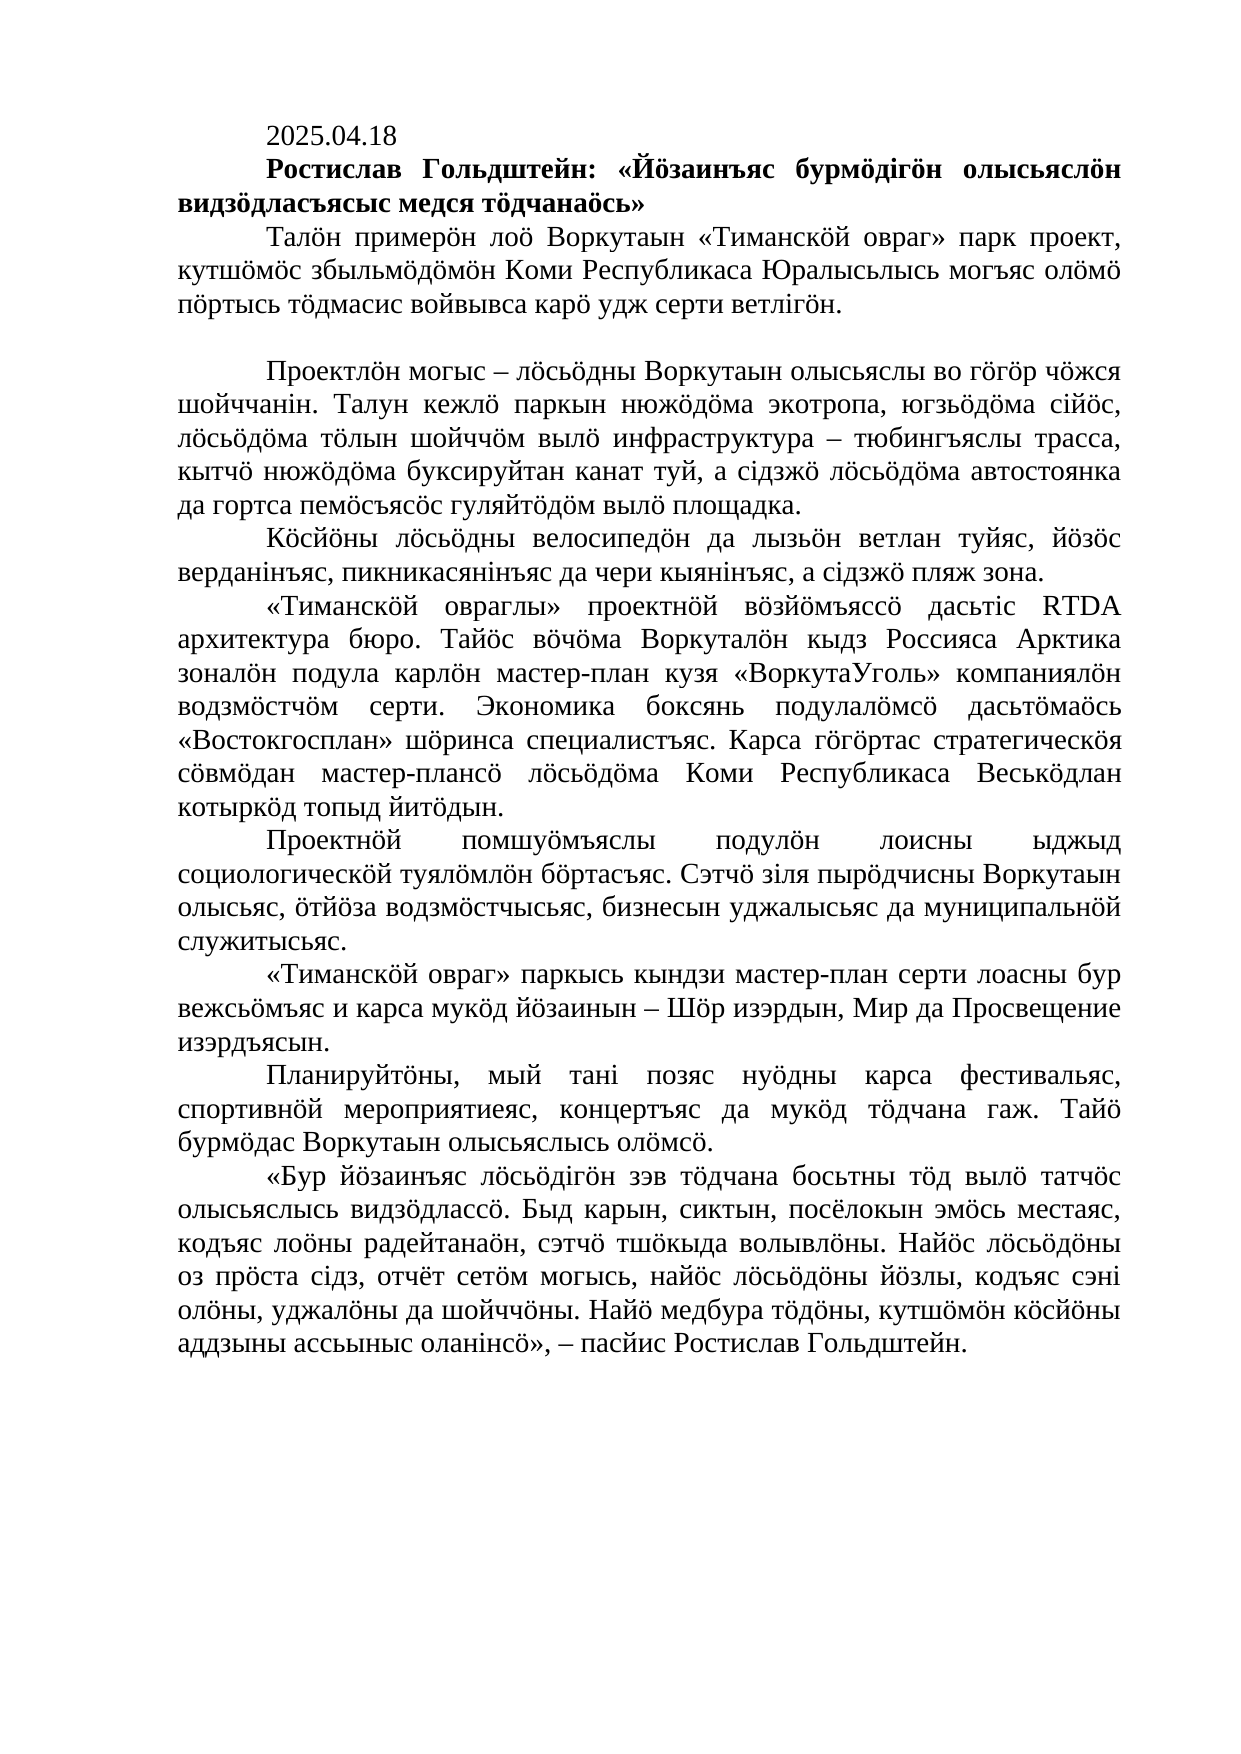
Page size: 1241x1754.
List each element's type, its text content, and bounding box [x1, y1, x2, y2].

text Планируйтӧны, мый тані позяс нуӧдны карса фестивальяс, спортивнӧй мероприятиеяс, концертъяс да мукӧд тӧдчана гаж. Тайӧ бурмӧдас Воркутаын олысьяслысь олӧмсӧ. [177, 1057, 1122, 1158]
text Талӧн примерӧн лоӧ Воркутаын «Тиманскӧй овраг» парк проект, кутшӧмӧс збыльмӧдӧмӧн Коми Республикаса Юралысьлысь могъяс олӧмӧ пӧртысь тӧдмасис войвывса карӧ удж серти ветлігӧн. [177, 219, 1122, 319]
text «Тиманскӧй овраглы» проектнӧй вӧзйӧмъяссӧ дасьтіс RTDA архитектура бюро. Тайӧс вӧчӧма Воркуталӧн кыдз Россияса Арктика зоналӧн подула карлӧн мастер-план кузя «ВоркутаУголь» компаниялӧн водзмӧстчӧм серти. Экономика боксянь подулалӧмсӧ дасьтӧмаӧсь «Востокгосплан» шӧринса специалистъяс. Карса гӧгӧртас стратегическӧя сӧвмӧдан мастер-плансӧ лӧсьӧдӧма Коми Республикаса Веськӧдлан котыркӧд топыд йитӧдын. [177, 588, 1122, 822]
text «Бур йӧзаинъяс лӧсьӧдігӧн зэв тӧдчана босьтны тӧд вылӧ татчӧс олысьяслысь видзӧдлассӧ. Быд карын, сиктын, посёлокын эмӧсь местаяс, кодъяс лоӧны радейтанаӧн, сэтчӧ тшӧкыда волывлӧны. Найӧс лӧсьӧдӧны оз прӧста сідз, отчёт сетӧм могысь, найӧс лӧсьӧдӧны йӧзлы, кодъяс сэні олӧны, уджалӧны да шойччӧны. Найӧ медбура тӧдӧны, кутшӧмӧн кӧсйӧны аддзыны ассьыныс оланінсӧ», – пасйис Ростислав Гольдштейн. [177, 1158, 1122, 1359]
text Ростислав Гольдштейн: «Йӧзаинъяс бурмӧдігӧн олысьяслӧн видзӧдласъясыс медся тӧдчанаӧсь» [177, 152, 1122, 219]
text 2025.04.18 [177, 118, 1122, 152]
text Кӧсйӧны лӧсьӧдны велосипедӧн да лызьӧн ветлан туйяс, йӧзӧс верданінъяс, пикникасянінъяс да чери кыянінъяс, а сідзжӧ пляж зона. [177, 521, 1122, 588]
text Проектлӧн могыс – лӧсьӧдны Воркутаын олысьяслы во гӧгӧр чӧжся шойччанін. Талун кежлӧ паркын нюжӧдӧма экотропа, югзьӧдӧма сійӧс, лӧсьӧдӧма тӧлын шойччӧм вылӧ инфраструктура – тюбингъяслы трасса, кытчӧ нюжӧдӧма буксируйтан канат туй, а сідзжӧ лӧсьӧдӧма автостоянка да гортса пемӧсъясӧс гуляйтӧдӧм вылӧ площадка. [177, 353, 1122, 521]
text Проектнӧй помшуӧмъяслы подулӧн лоисны ыджыд социологическӧй туялӧмлӧн бӧртасъяс. Сэтчӧ зіля пырӧдчисны Воркутаын олысьяс, ӧтйӧза водзмӧстчысьяс, бизнесын уджалысьяс да муниципальнӧй служитысьяс. [177, 822, 1122, 957]
text «Тиманскӧй овраг» паркысь кындзи мастер-план серти лоасны бур вежсьӧмъяс и карса мукӧд йӧзаинын – Шӧр изэрдын, Мир да Просвещение изэрдъясын. [177, 957, 1122, 1057]
